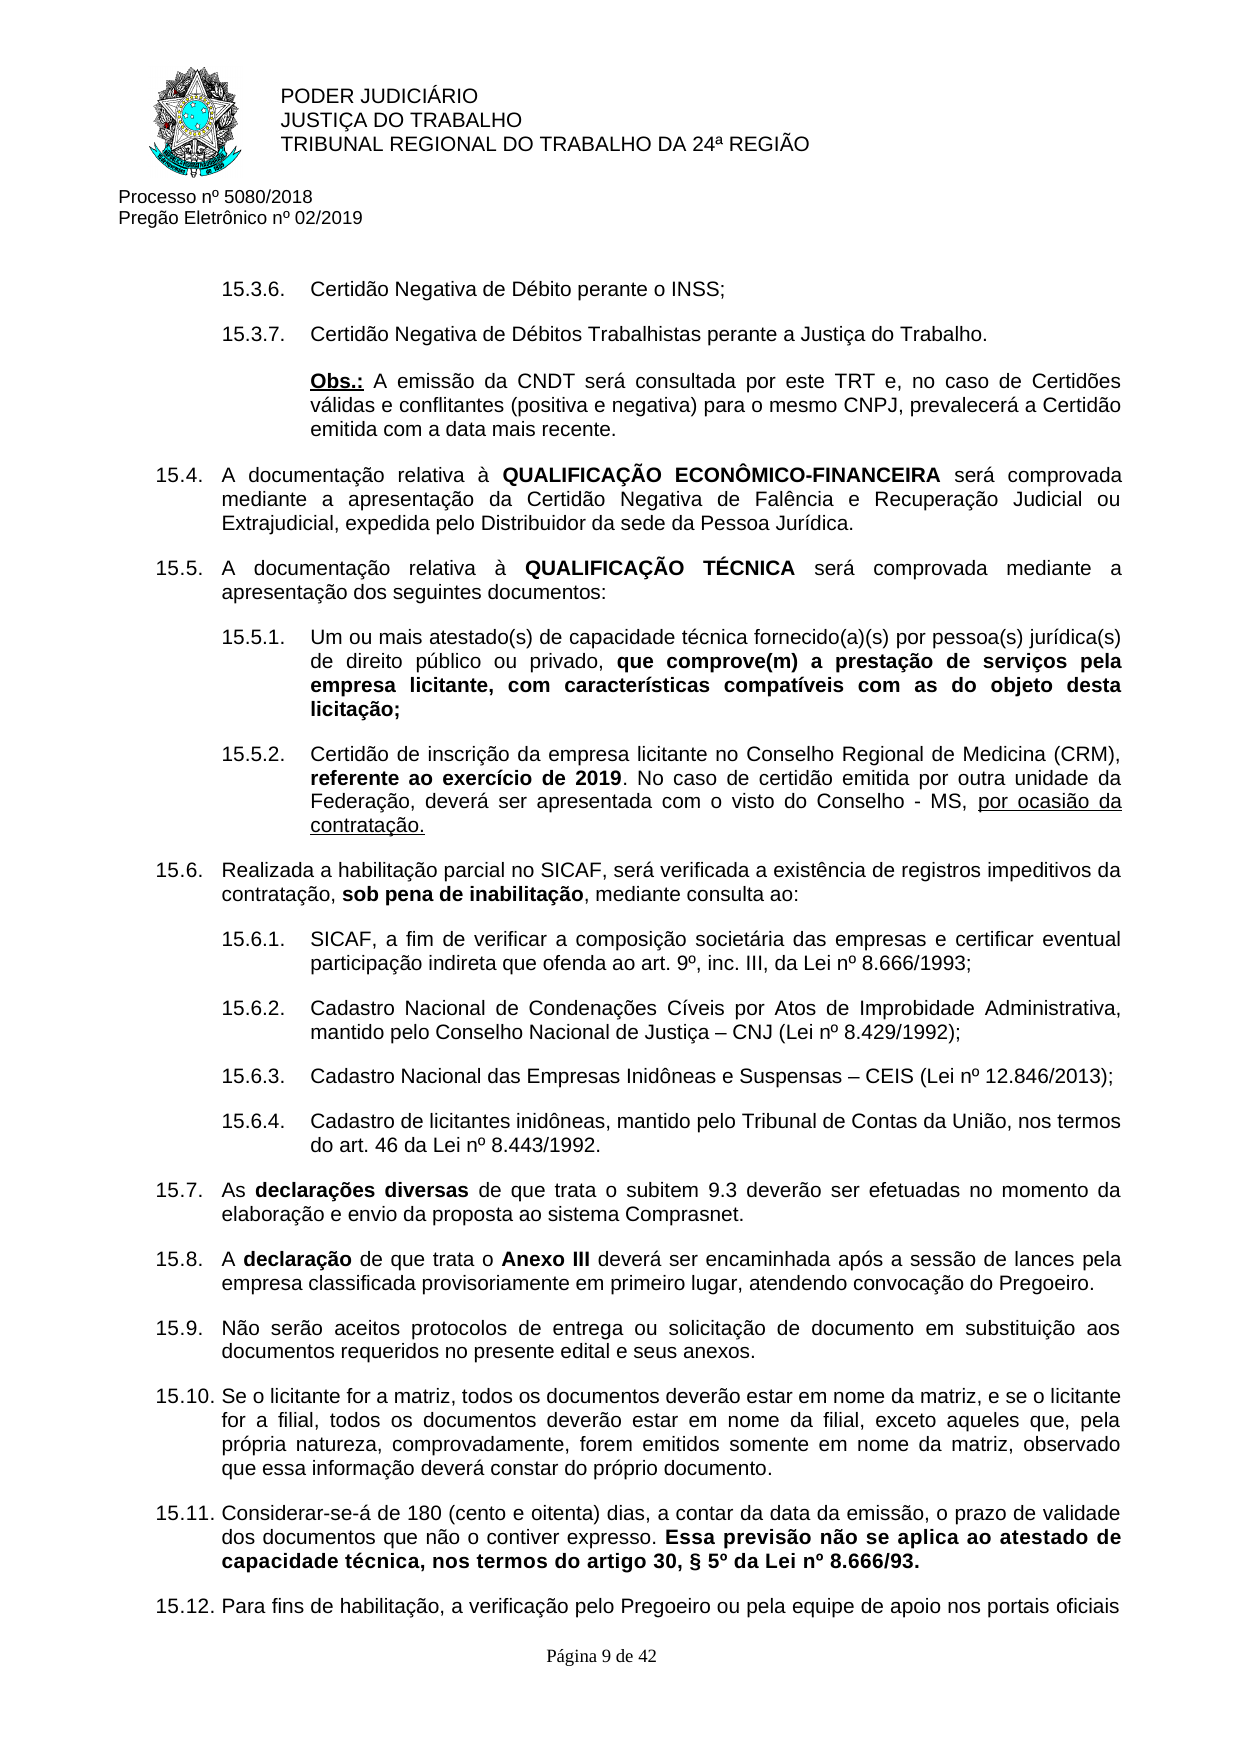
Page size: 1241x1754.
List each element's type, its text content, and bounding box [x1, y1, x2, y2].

text Obs.: A emissão da CNDT será consultada por este TRT e, no caso de Certidões válidas e conflitantes (positiva e negativa) para o mesmo CNPJ, prevalecerá a Certidão emitida com a data mais recente. [310, 368, 1122, 440]
list Cadastro de licitantes inidôneas, mantido pelo Tribunal de Contas da União, nos termos do art. 46 da Lei nº 8.443/1992. [221, 1109, 1122, 1157]
list Certidão Negativa de Débitos Trabalhistas perante a Justiça do Trabalho. [222, 322, 1122, 346]
list Realizada a habilitação parcial no SICAF, será verificada a existência de registros impeditivos da contratação, sob pena de inabilitação, mediante consulta ao: [155, 858, 1122, 906]
list A declaração de que trata o Anexo III deverá ser encaminhada após a sessão de lances pela empresa classificada provisoriamente em primeiro lugar, atendendo convocação do Pregoeiro. [155, 1247, 1122, 1294]
list As declarações diversas de que trata o subitem 9.3 deverão ser efetuadas no momento da elaboração e envio da proposta ao sistema Comprasnet. [155, 1178, 1122, 1226]
list Se o licitante for a matriz, todos os documentos deverão estar em nome da matriz, e se o licitante for a filial, todos os documentos deverão estar em nome da filial, exceto aqueles que, pela própria natureza, comprovadamente, forem emitidos somente em nome da matriz, observado que essa informação deverá constar do próprio documento. [155, 1384, 1122, 1480]
list SICAF, a fim de verificar a composição societária das empresas e certificar eventual participação indireta que ofenda ao art. 9º, inc. III, da Lei nº 8.666/1993; [221, 927, 1122, 975]
list Cadastro Nacional de Condenações Cíveis por Atos de Improbidade Administrativa, mantido pelo Conselho Nacional de Justiça – CNJ (Lei nº 8.429/1992); [221, 996, 1122, 1043]
picture [148, 66, 243, 178]
list Cadastro Nacional das Empresas Inidôneas e Suspensas – CEIS (Lei nº 12.846/2013); [221, 1064, 1122, 1088]
list Para fins de habilitação, a verificação pelo Pregoeiro ou pela equipe de apoio nos portais oficiais [155, 1593, 1122, 1617]
list Considerar-se-á de 180 (cento e oitenta) dias, a contar da data da emissão, o prazo de validade dos documentos que não o contiver expresso. Essa previsão não se aplica ao atestado de capacidade técnica, nos termos do artigo 30, § 5º da Lei nº 8.666/93. [155, 1501, 1122, 1573]
list Não serão aceitos protocolos de entrega ou solicitação de documento em substituição aos documentos requeridos no presente edital e seus anexos. [155, 1315, 1122, 1363]
list A documentação relativa à QUALIFICAÇÃO ECONÔMICO-FINANCEIRA será comprovada mediante a apresentação da Certidão Negativa de Falência e Recuperação Judicial ou Extrajudicial, expedida pelo Distribuidor da sede da Pessoa Jurídica. [155, 463, 1122, 535]
list Um ou mais atestado(s) de capacidade técnica fornecido(a)(s) por pessoa(s) jurídica(s) de direito público ou privado, que comprove(m) a prestação de serviços pela empresa licitante, com características compatíveis com as do objeto desta licitação; [221, 625, 1122, 721]
list A documentação relativa à QUALIFICAÇÃO TÉCNICA será comprovada mediante a apresentação dos seguintes documentos: [155, 556, 1122, 604]
list Certidão Negativa de Débito perante o INSS; [221, 277, 1122, 301]
list Certidão de inscrição da empresa licitante no Conselho Regional de Medicina (CRM), referente ao exercício de 2019. No caso de certidão emitida por outra unidade da Federação, deverá ser apresentada com o visto do Conselho - MS, por ocasião da contratação. [221, 741, 1122, 837]
